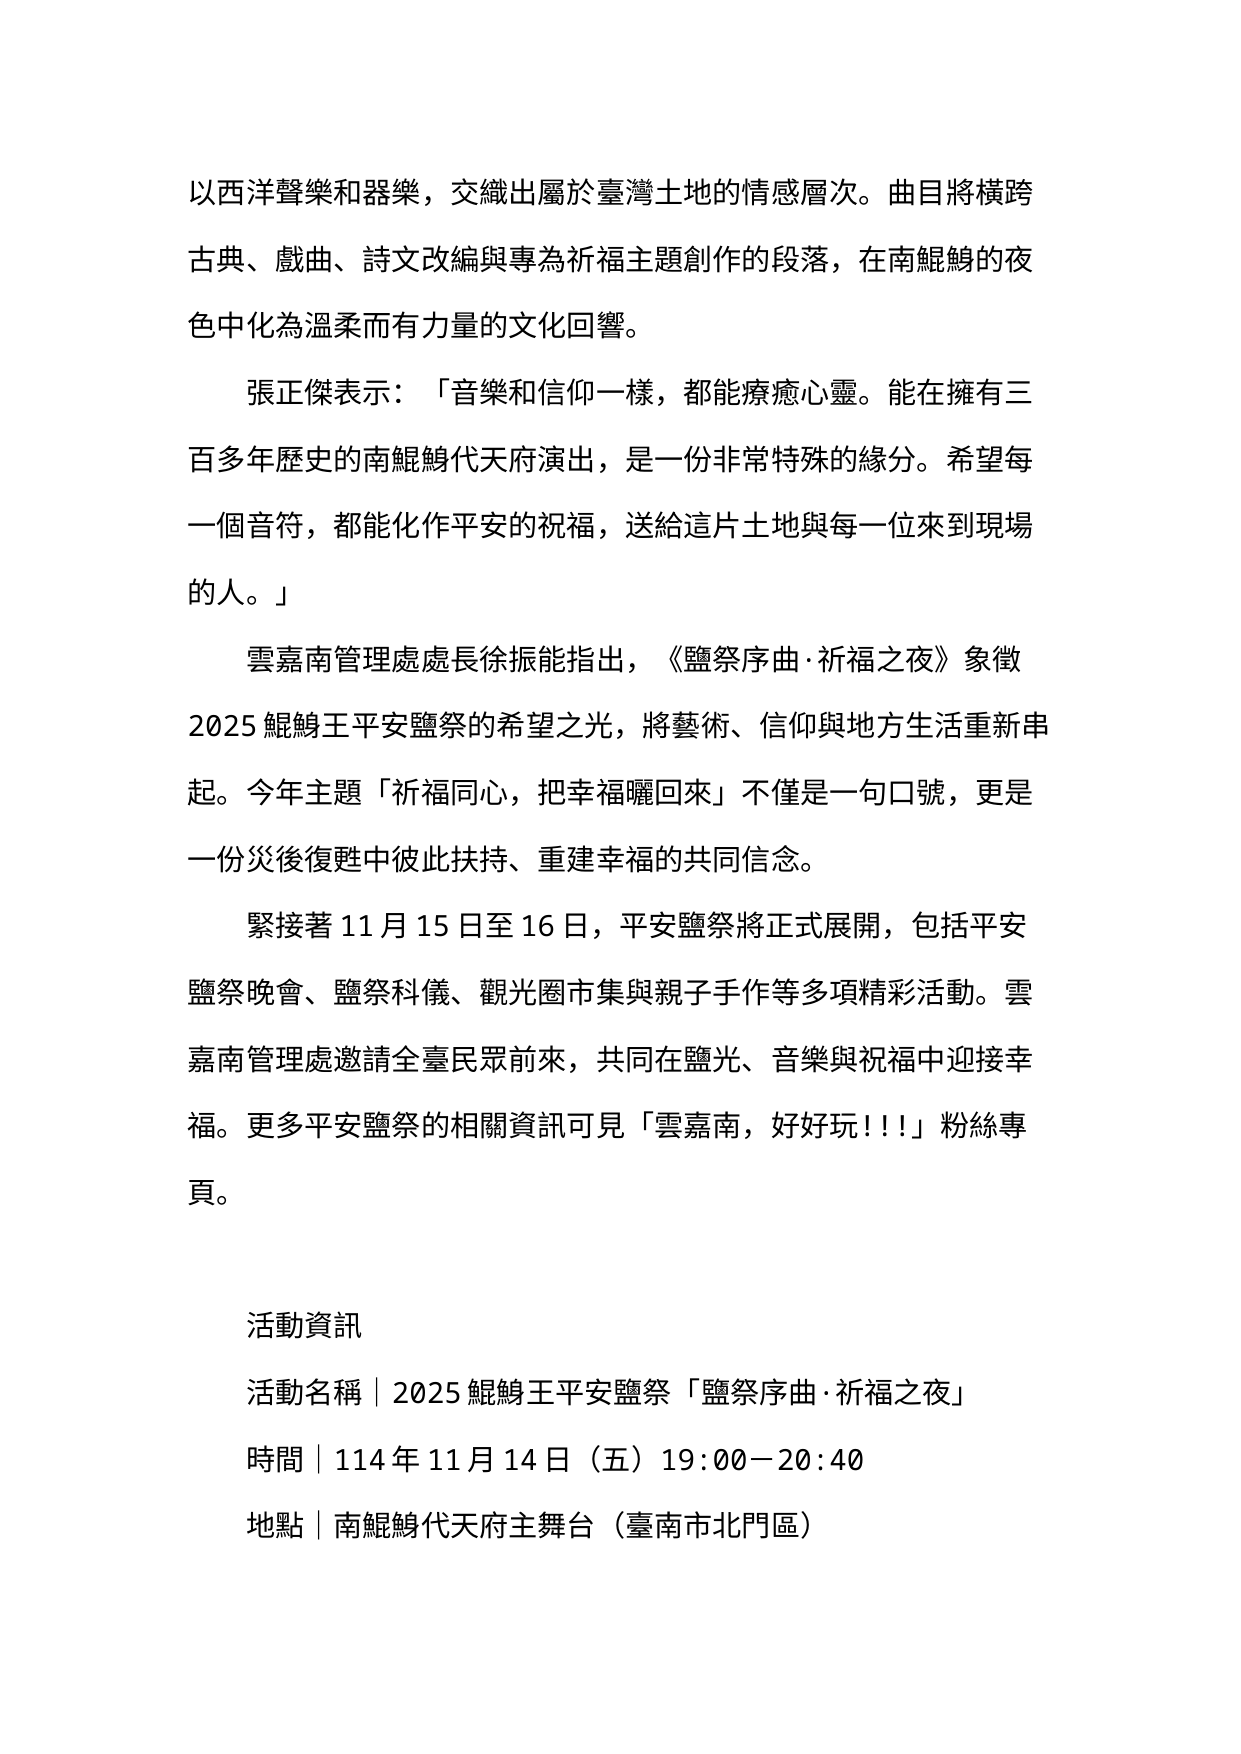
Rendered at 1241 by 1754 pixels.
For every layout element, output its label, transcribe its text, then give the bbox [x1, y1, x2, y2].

text 緊接著11月15日至16日，平安鹽祭將正式展開，包括平安鹽祭晚會、鹽祭科儀、觀光圈市集與親子手作等多項精彩活動。雲嘉南管理處邀請全臺民眾前來，共同在鹽光、音樂與祝福中迎接幸福。更多平安鹽祭的相關資訊可見「雲嘉南，好好玩!!!」粉絲專頁。 [187, 883, 1053, 1217]
text 本次演出陣容堅強且多元，除張正傑外，特邀京劇名家朱陸豪共同登台，展現深厚的戲曲底蘊，連結在地人文與信仰；同時邀請旅外聲樂家賴珏妤（女高音）、林政勳（男中音）與鋼琴家呂冠葶，以西洋聲樂和器樂，交織出屬於臺灣土地的情感層次。曲目將橫跨古典、戲曲、詩文改編與專為祈福主題創作的段落，在南鯤鯓的夜色中化為溫柔而有力量的文化回響。 [187, 150, 1053, 350]
text 活動名稱｜2025鯤鯓王平安鹽祭「鹽祭序曲·祈福之夜」 [187, 1350, 1053, 1417]
text 時間｜114年11月14日（五）19:00－20:40 [187, 1417, 1053, 1483]
text 地點｜南鯤鯓代天府主舞台（臺南市北門區） [187, 1483, 1053, 1550]
text 張正傑表示：「音樂和信仰一樣，都能療癒心靈。能在擁有三百多年歷史的南鯤鯓代天府演出，是一份非常特殊的緣分。希望每一個音符，都能化作平安的祝福，送給這片土地與每一位來到現場的人。」 [187, 350, 1053, 617]
text 活動資訊 [187, 1283, 1053, 1350]
text 雲嘉南管理處處長徐振能指出，《鹽祭序曲·祈福之夜》象徵2025鯤鯓王平安鹽祭的希望之光，將藝術、信仰與地方生活重新串起。今年主題「祈福同心，把幸福曬回來」不僅是一句口號，更是一份災後復甦中彼此扶持、重建幸福的共同信念。 [187, 617, 1053, 883]
